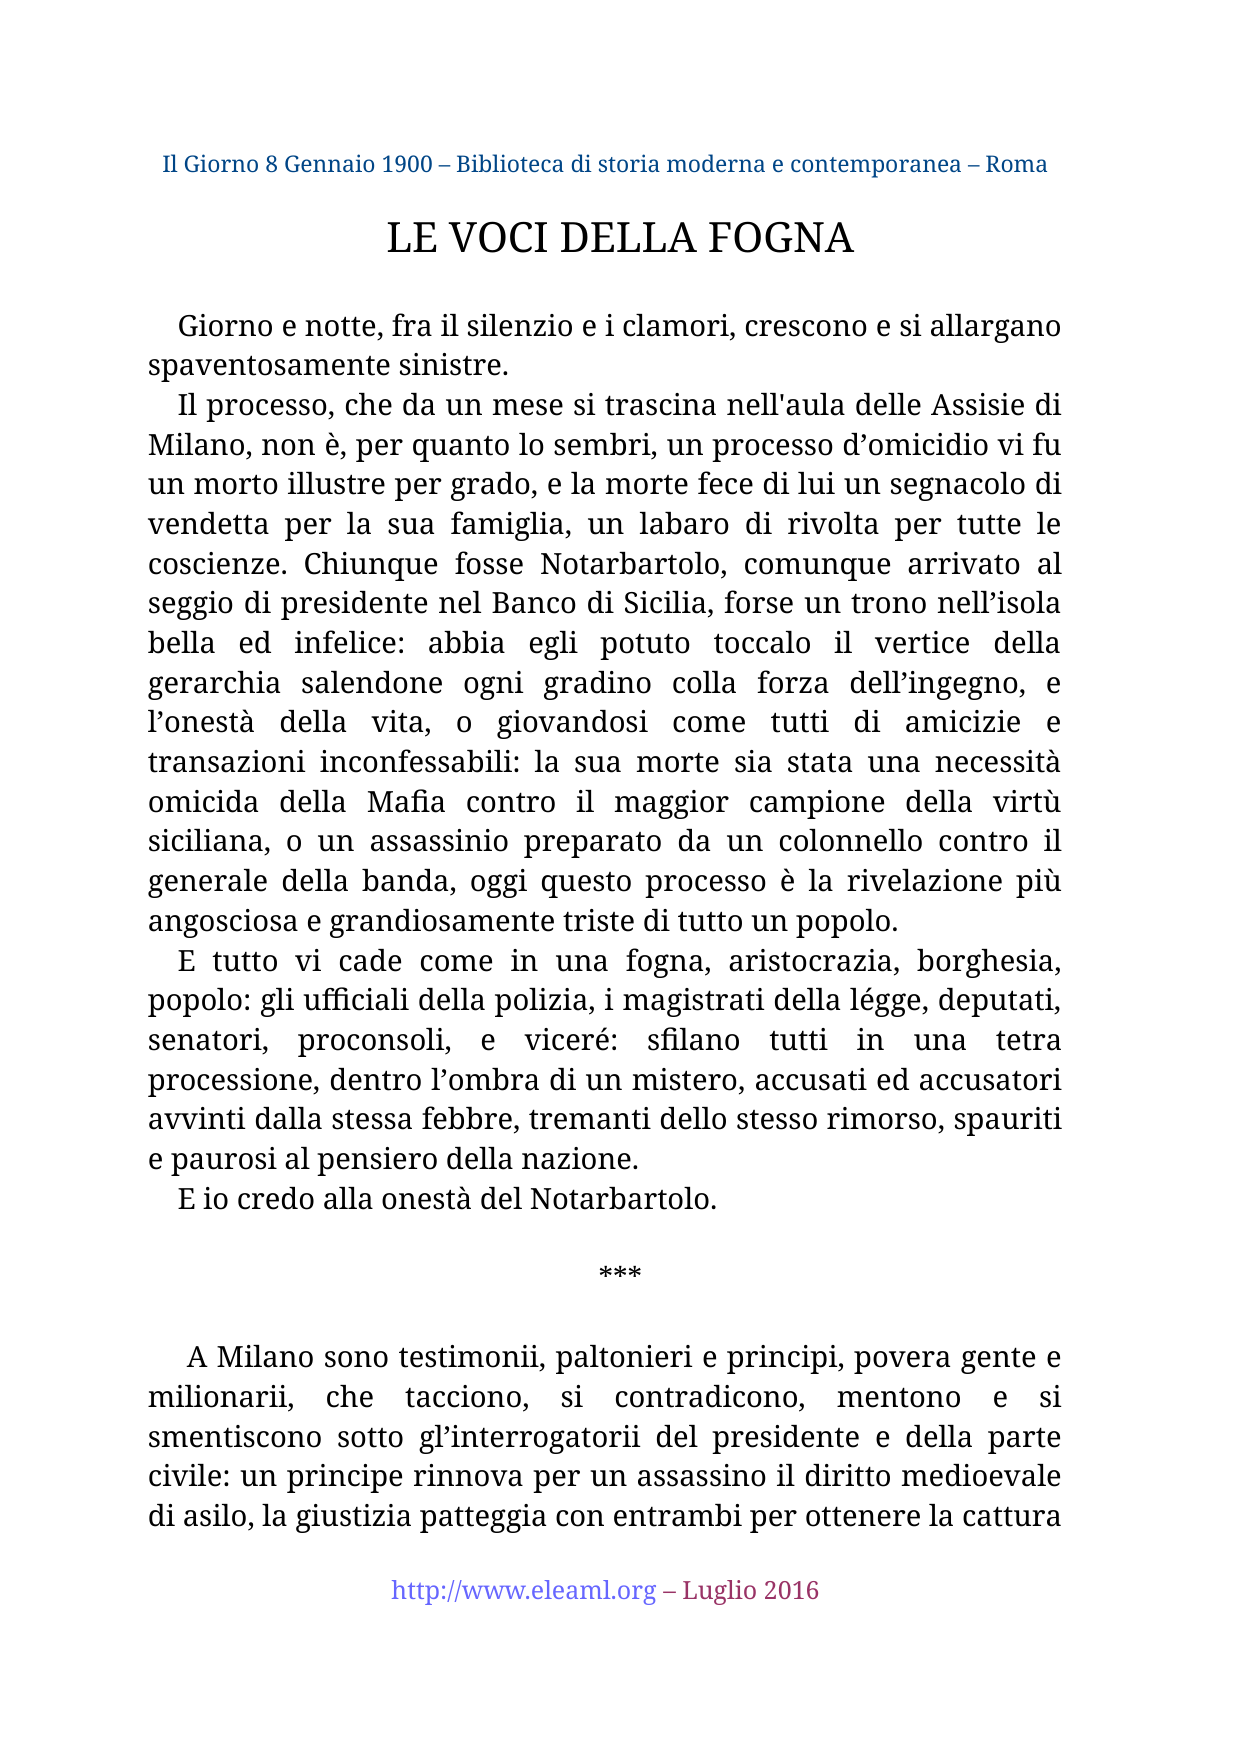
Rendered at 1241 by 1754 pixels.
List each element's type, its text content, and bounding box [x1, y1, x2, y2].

text E tutto vi cade come in una fogna, aristocrazia, borghesia, popolo: gli ufficiali della polizia, i magistrati della légge, deputati, senatori, proconsoli, e viceré: sfilano tutti in una tetra processione, dentro l’ombra di un mistero, accusati ed accusatori avvinti dalla stessa febbre, tremanti dello stesso rimorso, spauriti e paurosi al pensiero della nazione. [148, 940, 1063, 1178]
text Giorno e notte, fra il silenzio e i clamori, crescono e si allargano spaventosamente sinistre. [148, 305, 1063, 384]
text LE VOCI DELLA FOGNA [148, 208, 1063, 265]
text Il processo, che da un mese si trascina nell'aula delle Assisie di Milano, non è, per quanto lo sembri, un processo d’omicidio vi fu un morto illustre per grado, e la morte fece di lui un segnacolo di vendetta per la sua famiglia, un labaro di rivolta per tutte le coscienze. Chiunque fosse Notarbartolo, comunque arrivato al seggio di presidente nel Banco di Sicilia, forse un trono nell’isola bella ed infelice: abbia egli potuto toccalo il vertice della gerarchia salendone ogni gradino colla forza dell’ingegno, e l’onestà della vita, o giovandosi come tutti di amicizie e transazioni inconfessabili: la sua morte sia stata una necessità omicida della Mafia contro il maggior campione della virtù siciliana, o un assassinio preparato da un colonnello contro il generale della banda, oggi questo processo è la rivelazione più angosciosa e grandiosamente triste di tutto un popolo. [148, 384, 1063, 940]
text E io credo alla onestà del Notarbartolo. [148, 1178, 1063, 1218]
text *** [148, 1257, 1063, 1297]
text A Milano sono testimonii, paltonieri e principi, povera gente e milionarii, che tacciono, si contradicono, mentono e si smentiscono sotto gl’interrogatorii del presidente e della parte civile: un principe rinnova per un assassino il diritto medioevale di asilo, la giustizia patteggia con entrambi per ottenere la cattura [148, 1337, 1063, 1535]
